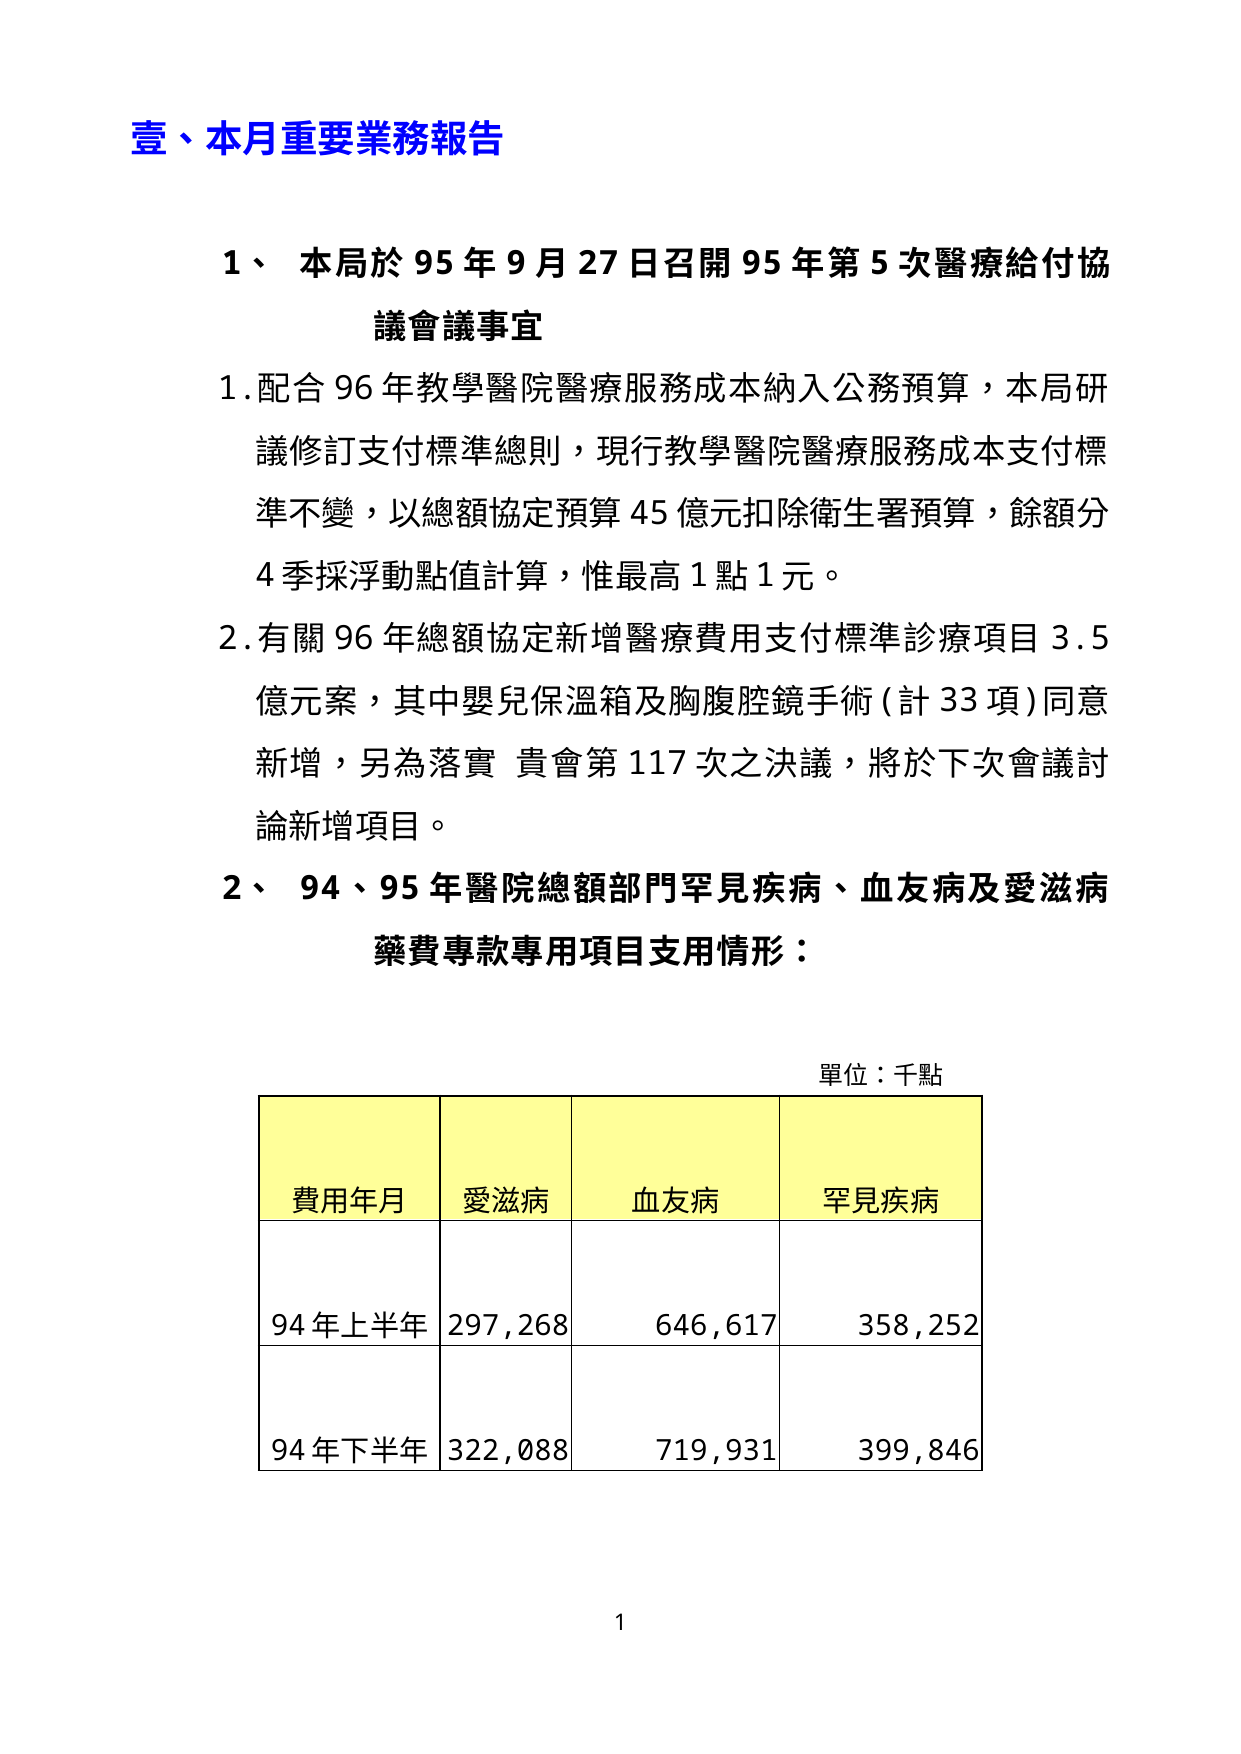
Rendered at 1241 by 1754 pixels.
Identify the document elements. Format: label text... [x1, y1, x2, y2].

table_cell 358,252 [780, 1221, 981, 1344]
list 94、95年醫院總額部門罕見疾病、血友病及愛滋病藥費專款專用項目支用情形： [222, 844, 1110, 969]
table_cell 322,088 [441, 1346, 571, 1469]
table_header 單位：千點 [780, 970, 982, 1094]
list 配合96年教學醫院醫療服務成本納入公務預算，本局研議修訂支付標準總則，現行教學醫院醫療服務成本支付標準不變，以總額協定預算45億元扣除衛生署預算，餘額分4季採浮動點值計算，惟最高1點1元。 [217, 344, 1110, 594]
table_cell 血友病 [572, 1097, 779, 1219]
list 有關96年總額協定新增醫療費用支付標準診療項目3.5億元案，其中嬰兒保溫箱及胸腹腔鏡手術(計33項)同意新增，另為落實 貴會第117次之決議，將於下次會議討論新增項目。 [217, 594, 1110, 844]
table_cell 94年下半年 [260, 1346, 439, 1469]
table_header [571, 970, 779, 1094]
table_cell 646,617 [572, 1221, 779, 1344]
list 本局於95年9月27日召開95年第5次醫療給付協議會議事宜 [222, 219, 1110, 344]
table_cell 費用年月 [260, 1097, 439, 1219]
text 壹、本月重要業務報告 [130, 94, 1110, 157]
table_cell 719,931 [572, 1346, 779, 1469]
table_cell 94年上半年 [260, 1221, 439, 1344]
table_cell 399,846 [780, 1346, 981, 1469]
table_cell 297,268 [441, 1221, 571, 1344]
table_header [440, 970, 571, 1094]
table_cell 愛滋病 [441, 1097, 571, 1219]
table_cell 罕見疾病 [780, 1097, 981, 1219]
table_header [259, 970, 440, 1094]
